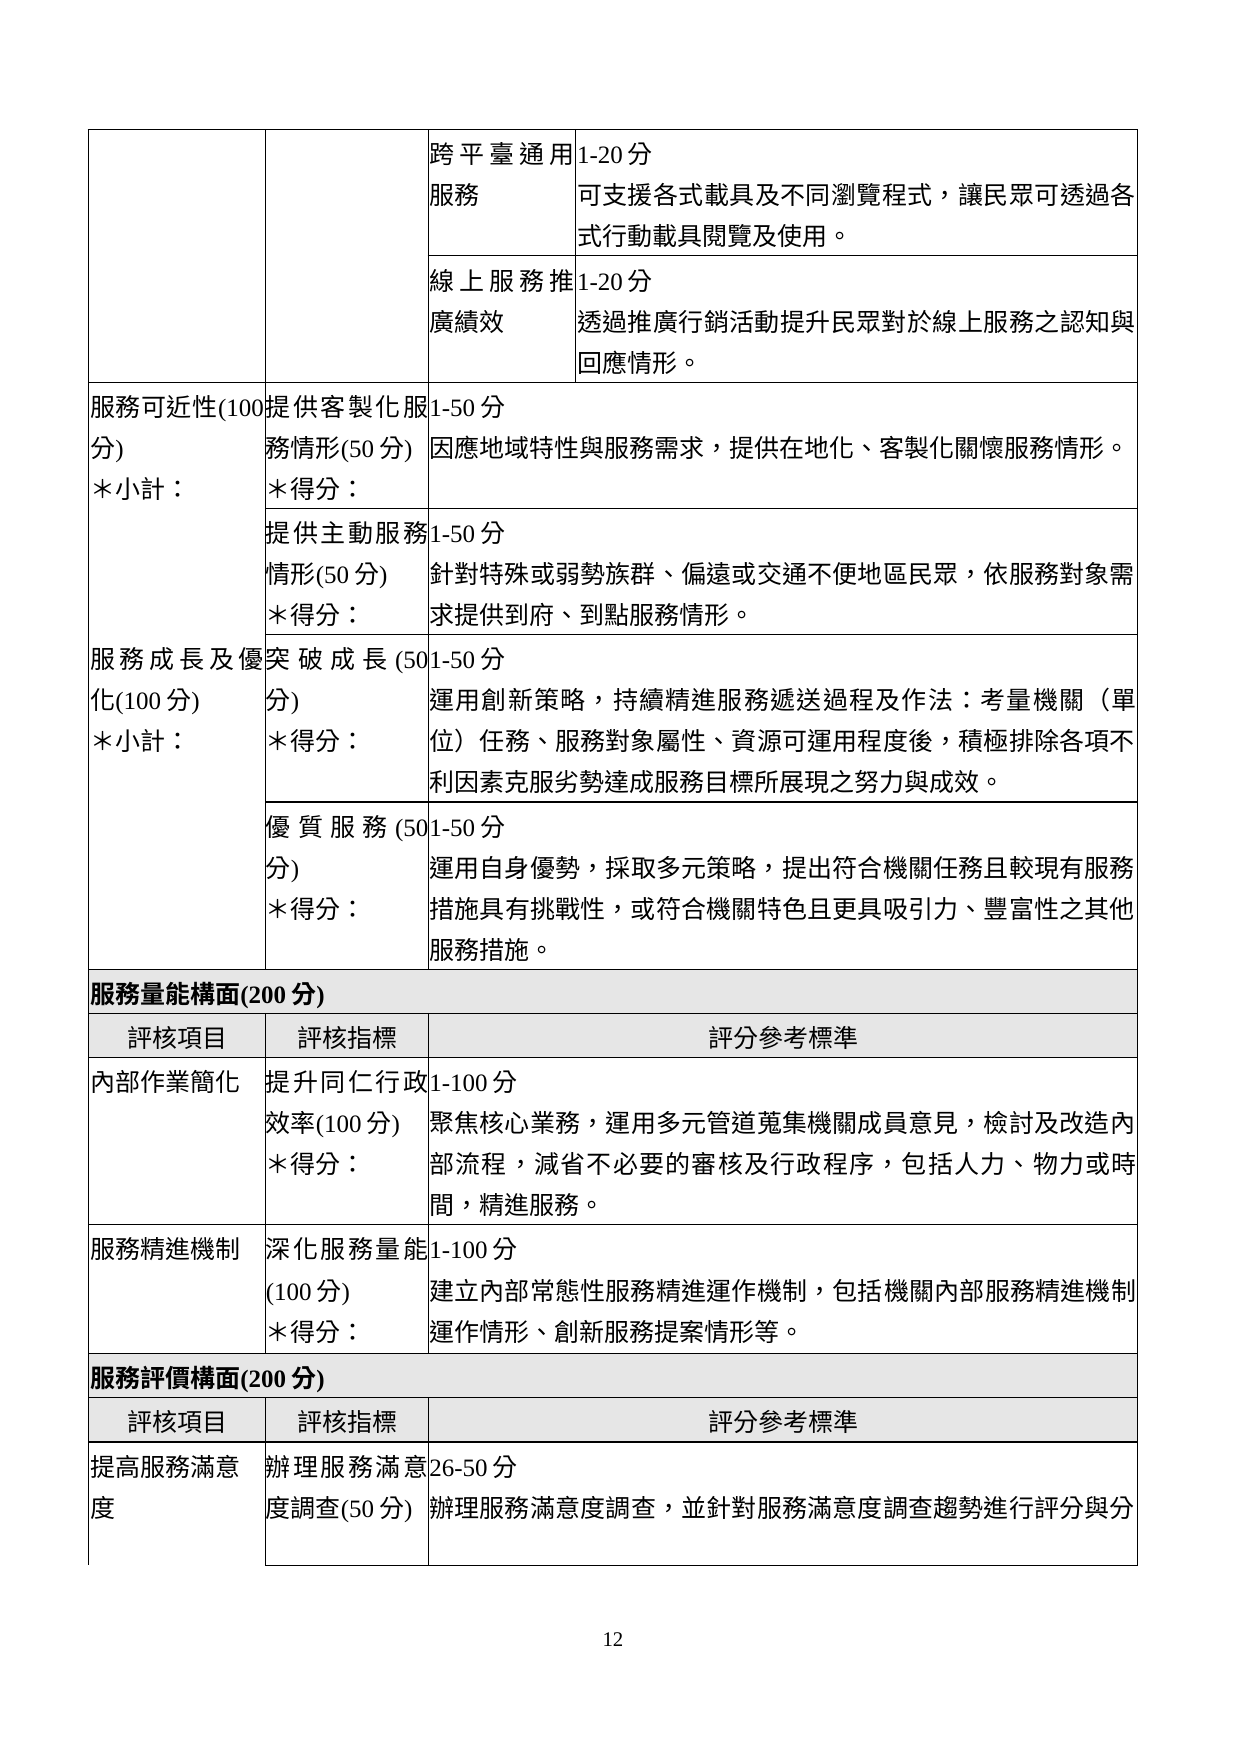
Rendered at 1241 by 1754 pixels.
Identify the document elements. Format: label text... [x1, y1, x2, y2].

table_cell 線上服務推廣績效 [429, 256, 575, 382]
table_cell 突破成長(50分) ＊得分： [266, 635, 428, 801]
table_cell 1-50分 因應地域特性與服務需求，提供在地化、客製化關懷服務情形。 [429, 383, 1137, 508]
table_cell 服務可近性(100分) ＊小計： [89, 383, 265, 634]
table_cell 深化服務量能(100分) ＊得分： [266, 1225, 428, 1353]
table_cell 提供客製化服務情形(50分) ＊得分： [266, 383, 428, 508]
table_cell 優質服務(50分) ＊得分： [266, 803, 428, 969]
table_cell 評分參考標準 [429, 1014, 1137, 1057]
table_cell 評核指標 [266, 1398, 428, 1441]
table_cell 服務評價構面(200分) [89, 1354, 1137, 1397]
table_cell 1-100分 建立內部常態性服務精進運作機制，包括機關內部服務精進機制運作情形、創新服務提案情形等。 [429, 1225, 1137, 1353]
table_cell 1-50分 運用創新策略，持續精進服務遞送過程及作法：考量機關（單位）任務、服務對象屬性、資源可運用程度後，積極排除各項不利因素克服劣勢達成服務目標所展現之努力與成效。 [429, 635, 1137, 801]
table_cell 服務成長及優化(100分) ＊小計： [89, 634, 265, 969]
table_cell 1-20分 可支援各式載具及不同瀏覽程式，讓民眾可透過各式行動載具閱覽及使用。 [576, 130, 1137, 255]
table_cell 1-50分 運用自身優勢，採取多元策略，提出符合機關任務且較現有服務措施具有挑戰性，或符合機關特色且更具吸引力、豐富性之其他服務措施。 [429, 803, 1137, 969]
table_cell 跨平臺通用服務 [429, 130, 575, 255]
table_cell 26-50分 辦理服務滿意度調查，並針對服務滿意度調查趨勢進行評分與分 [429, 1443, 1137, 1564]
table_cell 提供主動服務情形(50分) ＊得分： [266, 509, 428, 634]
table_cell 提高服務滿意度 [89, 1443, 265, 1564]
table_cell [89, 130, 265, 382]
table_cell 評分參考標準 [429, 1398, 1137, 1441]
table_cell 1-50分 針對特殊或弱勢族群、偏遠或交通不便地區民眾，依服務對象需求提供到府、到點服務情形。 [429, 509, 1137, 634]
table_cell 評核指標 [266, 1014, 428, 1057]
table_cell 提升同仁行政效率(100分) ＊得分： [266, 1058, 428, 1224]
table_cell 服務精進機制 [89, 1225, 265, 1353]
table_cell [266, 130, 428, 382]
table_cell 服務量能構面(200分) [89, 970, 1137, 1013]
table_cell 評核項目 [89, 1014, 265, 1057]
table_cell 1-20分 透過推廣行銷活動提升民眾對於線上服務之認知與回應情形。 [576, 256, 1137, 382]
table_cell 辦理服務滿意度調查(50分) [266, 1443, 428, 1564]
table_cell 內部作業簡化 [89, 1058, 265, 1224]
table_cell 評核項目 [89, 1398, 265, 1441]
table_cell 1-100分 聚焦核心業務，運用多元管道蒐集機關成員意見，檢討及改造內部流程，減省不必要的審核及行政程序，包括人力、物力或時間，精進服務。 [429, 1058, 1137, 1224]
